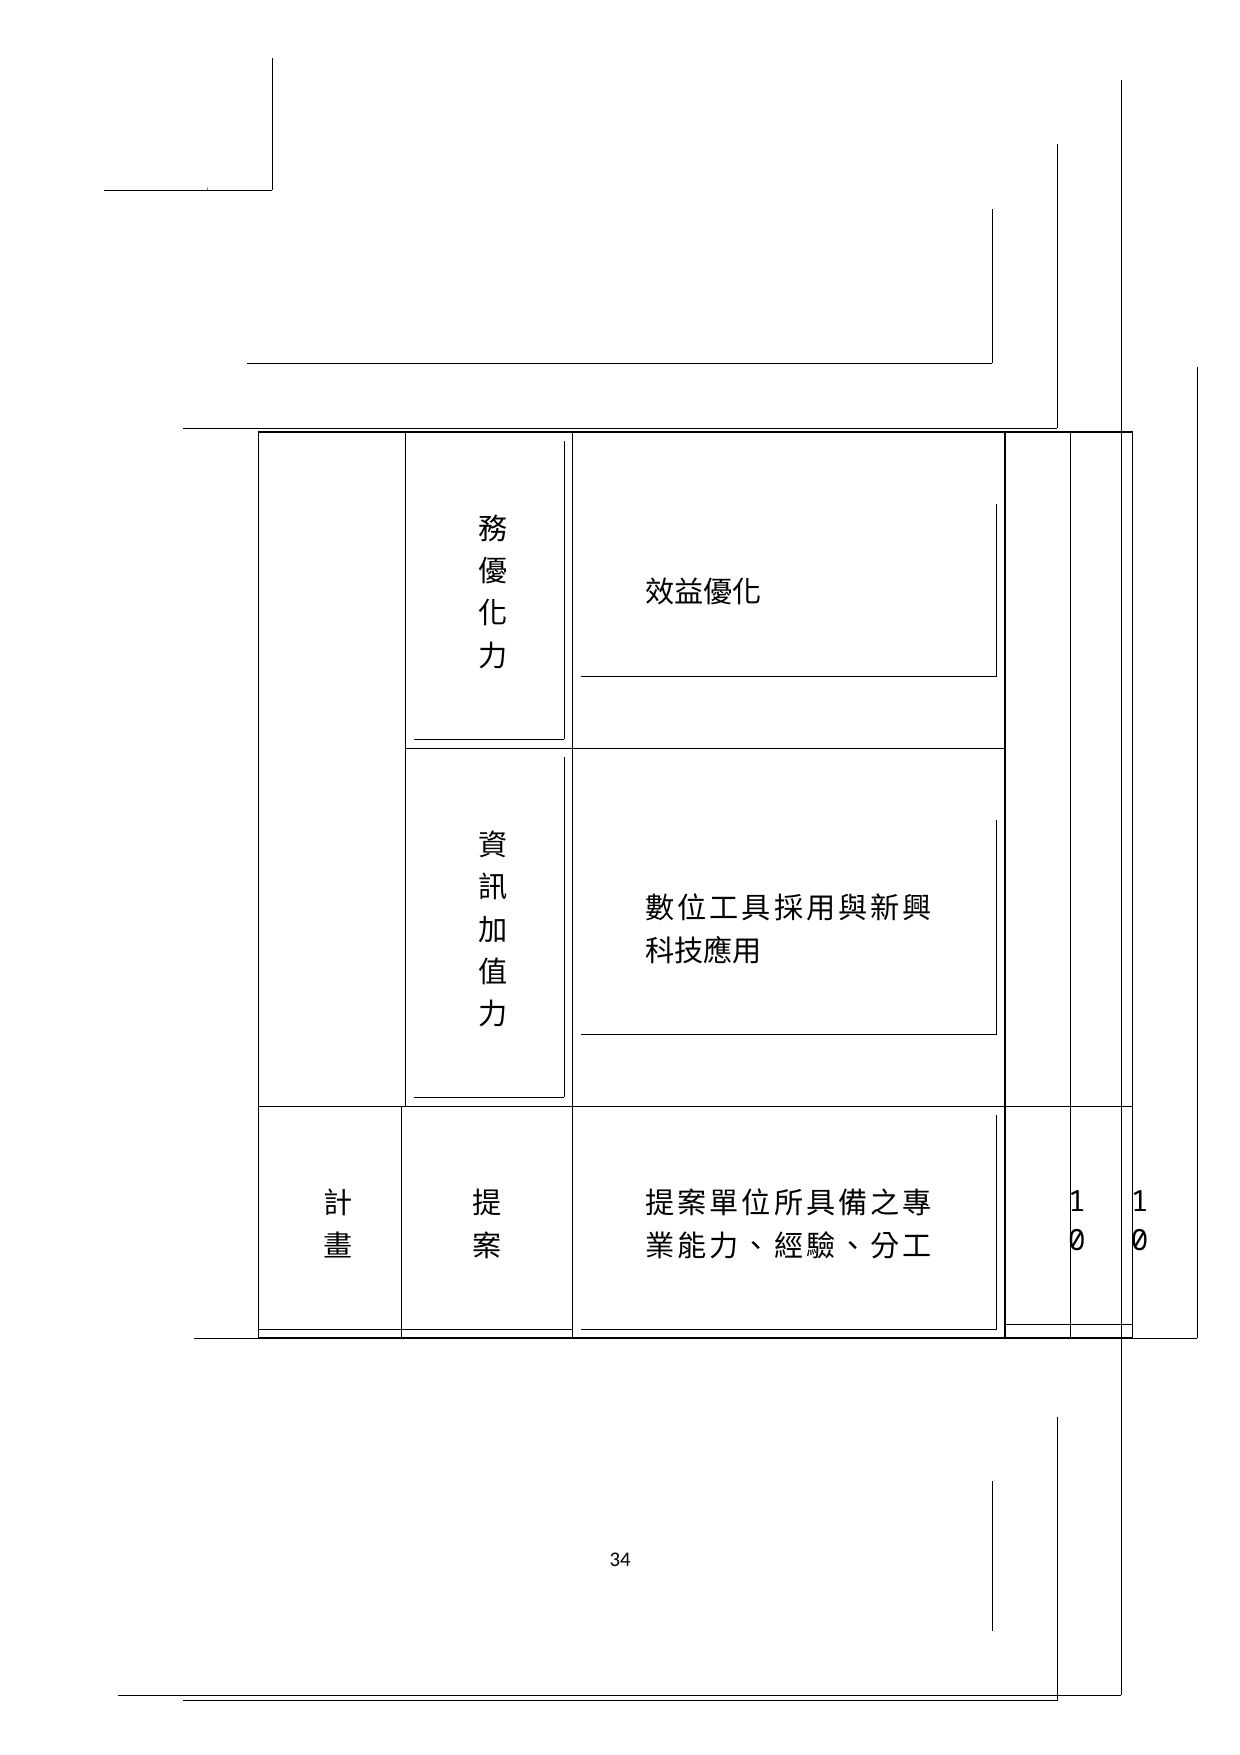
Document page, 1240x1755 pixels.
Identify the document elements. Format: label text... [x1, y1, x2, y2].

table_cell [1122, 1325, 1132, 1337]
table_cell [259, 433, 405, 1106]
table_cell 務優化力 [406, 433, 572, 747]
table_cell [402, 1330, 572, 1337]
table_cell 資訊加值力 [406, 749, 572, 1106]
table_cell 計畫 [259, 1107, 401, 1329]
table_cell 10% [1006, 1325, 1070, 1337]
table_cell 提案 [402, 1107, 572, 1329]
table_cell 65% [1006, 433, 1070, 1106]
table_cell 效益優化 [573, 433, 1004, 747]
table_cell 10 [1071, 1107, 1121, 1324]
table_cell [259, 1330, 401, 1337]
table_cell [1071, 1325, 1121, 1337]
table_cell 數位工具採用與新興科技應用 [573, 749, 1004, 1106]
table_cell 55% [1122, 433, 1132, 1106]
table_cell 10% [1006, 1107, 1070, 1324]
table_cell 提案單位所具備之專業能力、經驗、分工 [573, 1107, 1004, 1337]
table_cell 55% [1071, 433, 1121, 1106]
table_cell [1122, 1107, 1132, 1324]
